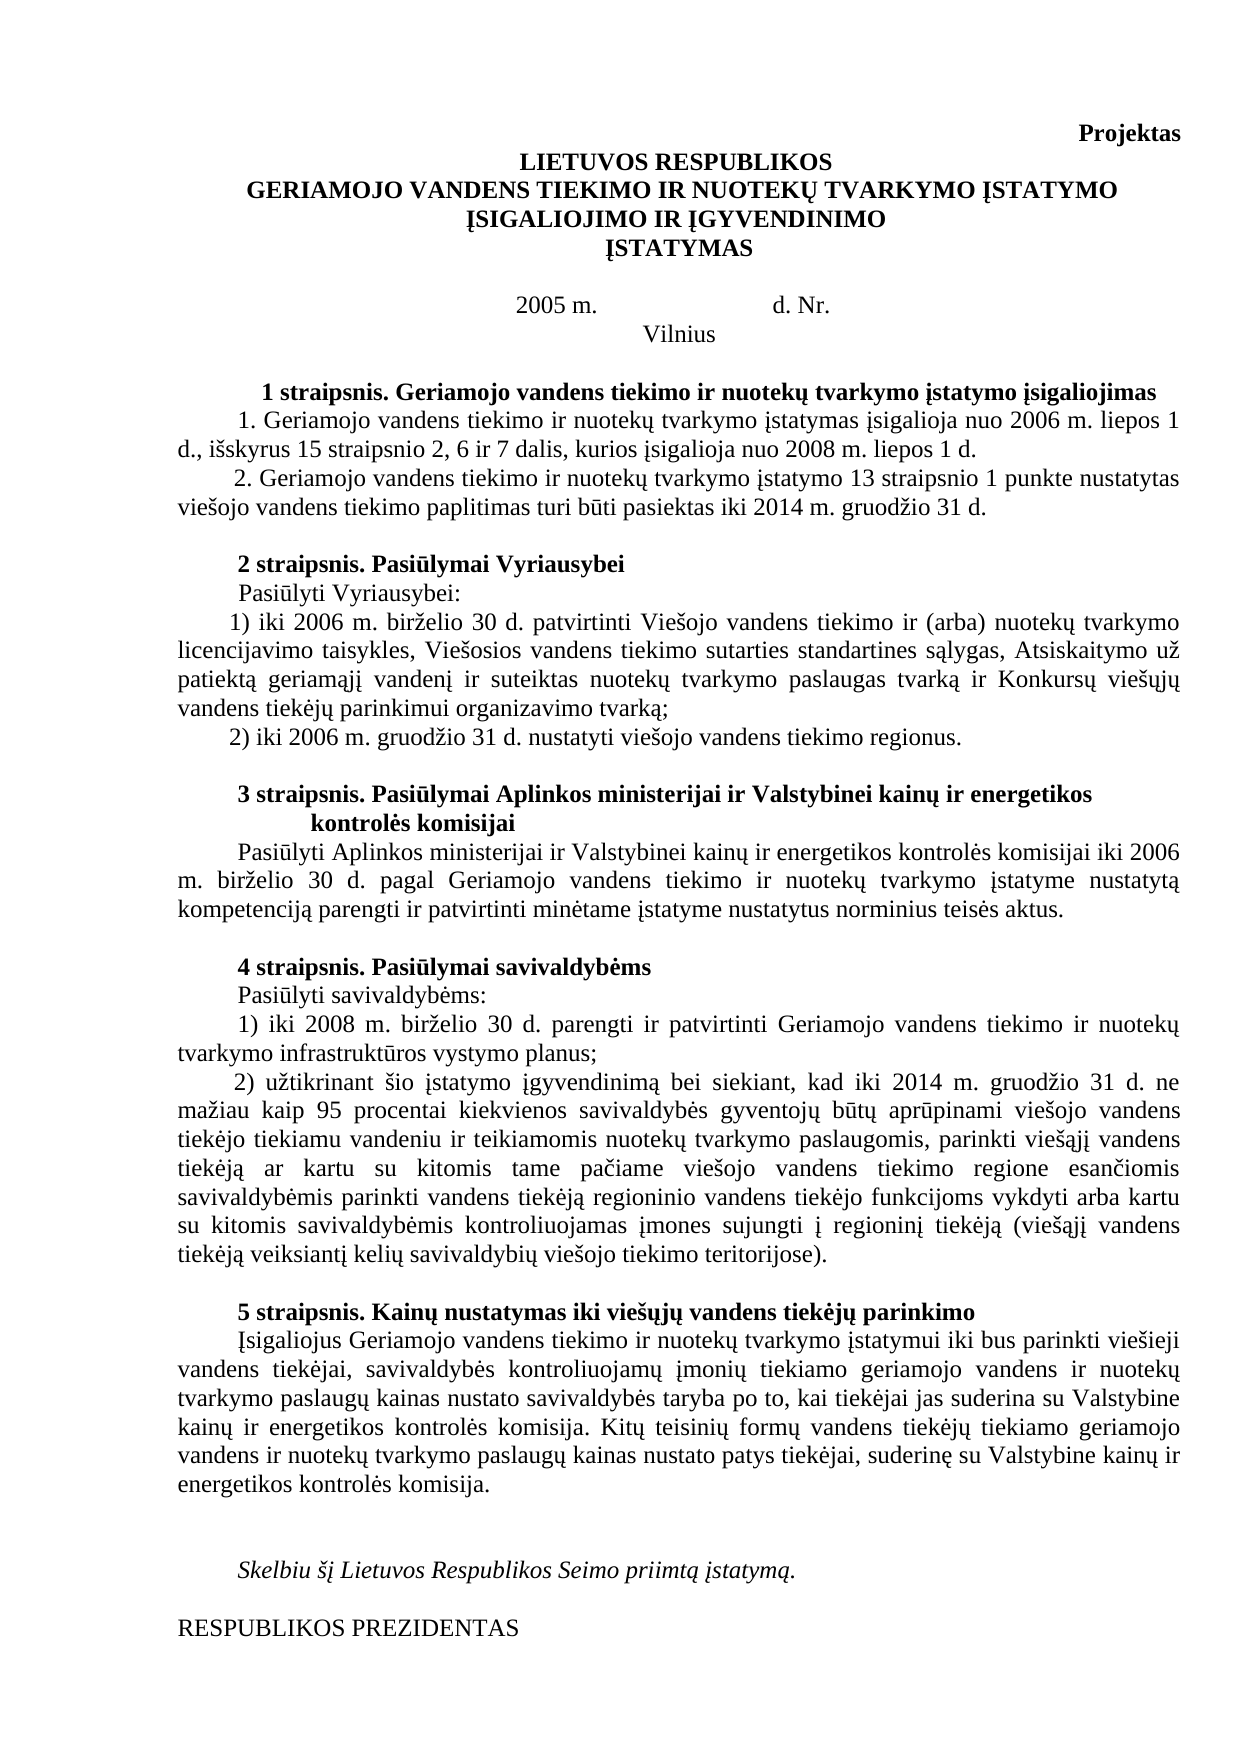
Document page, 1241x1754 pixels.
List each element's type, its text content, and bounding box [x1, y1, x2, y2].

text kontrolės komisijai [177, 808, 1181, 837]
text 5 straipsnis. Kainų nustatymas iki viešųjų vandens tiekėjų parinkimo [177, 1297, 1181, 1326]
text 1. Geriamojo vandens tiekimo ir nuotekų tvarkymo įstatymas įsigalioja nuo 2006 m. liepos 1 d., išskyrus 15 straipsnio 2, 6 ir 7 dalis, kurios įsigalioja nuo 2008 m. liepos 1 d. [177, 406, 1181, 463]
text geriamojo vandens tiekimo ir nuotekų tvarkymo įstatymo įsigaliojimo ir įgyvendinimo [177, 176, 1181, 233]
text 2. Geriamojo vandens tiekimo ir nuotekų tvarkymo įstatymo 13 straipsnio 1 punkte nustatytas viešojo vandens tiekimo paplitimas turi būti pasiektas iki 2014 m. gruodžio 31 d. [177, 463, 1181, 521]
text Vilnius [177, 319, 1181, 348]
text RESPUBLIKOS PREZIDENTAS [177, 1613, 1181, 1642]
text Lietuvos Respublikos [177, 147, 1181, 176]
text Įsigaliojus Geriamojo vandens tiekimo ir nuotekų tvarkymo įstatymui iki bus parinkti viešieji vandens tiekėjai, savivaldybės kontroliuojamų įmonių tiekiamo geriamojo vandens ir nuotekų tvarkymo paslaugų kainas nustato savivaldybės taryba po to, kai tiekėjai jas suderina su Valstybine kainų ir energetikos kontrolės komisija. Kitų teisinių formų vandens tiekėjų tiekiamo geriamojo vandens ir nuotekų tvarkymo paslaugų kainas nustato patys tiekėjai, suderinę su Valstybine kainų ir energetikos kontrolės komisija. [177, 1326, 1181, 1498]
text 3 straipsnis. Pasiūlymai Aplinkos ministerijai ir Valstybinei kainų ir energetikos [177, 779, 1181, 808]
text įstatymas [177, 233, 1181, 262]
text 2) iki 2006 m. gruodžio 31 d. nustatyti viešojo vandens tiekimo regionus. [177, 722, 1181, 751]
text 4 straipsnis. Pasiūlymai savivaldybėms [177, 952, 1181, 981]
text 1) iki 2008 m. birželio 30 d. parengti ir patvirtinti Geriamojo vandens tiekimo ir nuotekų tvarkymo infrastruktūros vystymo planus; [177, 1009, 1181, 1067]
text 1 straipsnis. Geriamojo vandens tiekimo ir nuotekų tvarkymo įstatymo įsigaliojimas [177, 377, 1181, 406]
text Skelbiu šį Lietuvos Respublikos Seimo priimtą įstatymą. [177, 1556, 1181, 1584]
text Pasiūlyti savivaldybėms: [177, 981, 1181, 1009]
text 2) užtikrinant šio įstatymo įgyvendinimą bei siekiant, kad iki 2014 m. gruodžio 31 d. ne mažiau kaip 95 procentai kiekvienos savivaldybės gyventojų būtų aprūpinami viešojo vandens tiekėjo tiekiamu vandeniu ir teikiamomis nuotekų tvarkymo paslaugomis, parinkti viešąjį vandens tiekėją ar kartu su kitomis tame pačiame viešojo vandens tiekimo regione esančiomis savivaldybėmis parinkti vandens tiekėją regioninio vandens tiekėjo funkcijoms vykdyti arba kartu su kitomis savivaldybėmis kontroliuojamas įmones sujungti į regioninį tiekėją (viešąjį vandens tiekėją veiksiantį kelių savivaldybių viešojo tiekimo teritorijose). [177, 1067, 1181, 1268]
text 2 straipsnis. Pasiūlymai Vyriausybei [177, 549, 1181, 578]
text 1) iki 2006 m. birželio 30 d. patvirtinti Viešojo vandens tiekimo ir (arba) nuotekų tvarkymo licencijavimo taisykles, Viešosios vandens tiekimo sutarties standartines sąlygas, Atsiskaitymo už patiektą geriamąjį vandenį ir suteiktas nuotekų tvarkymo paslaugas tvarką ir Konkursų viešųjų vandens tiekėjų parinkimui organizavimo tvarką; [177, 607, 1181, 722]
text 2005 m. d. Nr. [177, 291, 1181, 319]
text Projektas [177, 118, 1181, 147]
text Pasiūlyti Vyriausybei: [177, 578, 1181, 607]
text Pasiūlyti Aplinkos ministerijai ir Valstybinei kainų ir energetikos kontrolės komisijai iki 2006 m. birželio 30 d. pagal Geriamojo vandens tiekimo ir nuotekų tvarkymo įstatyme nustatytą kompetenciją parengti ir patvirtinti minėtame įstatyme nustatytus norminius teisės aktus. [177, 837, 1181, 923]
